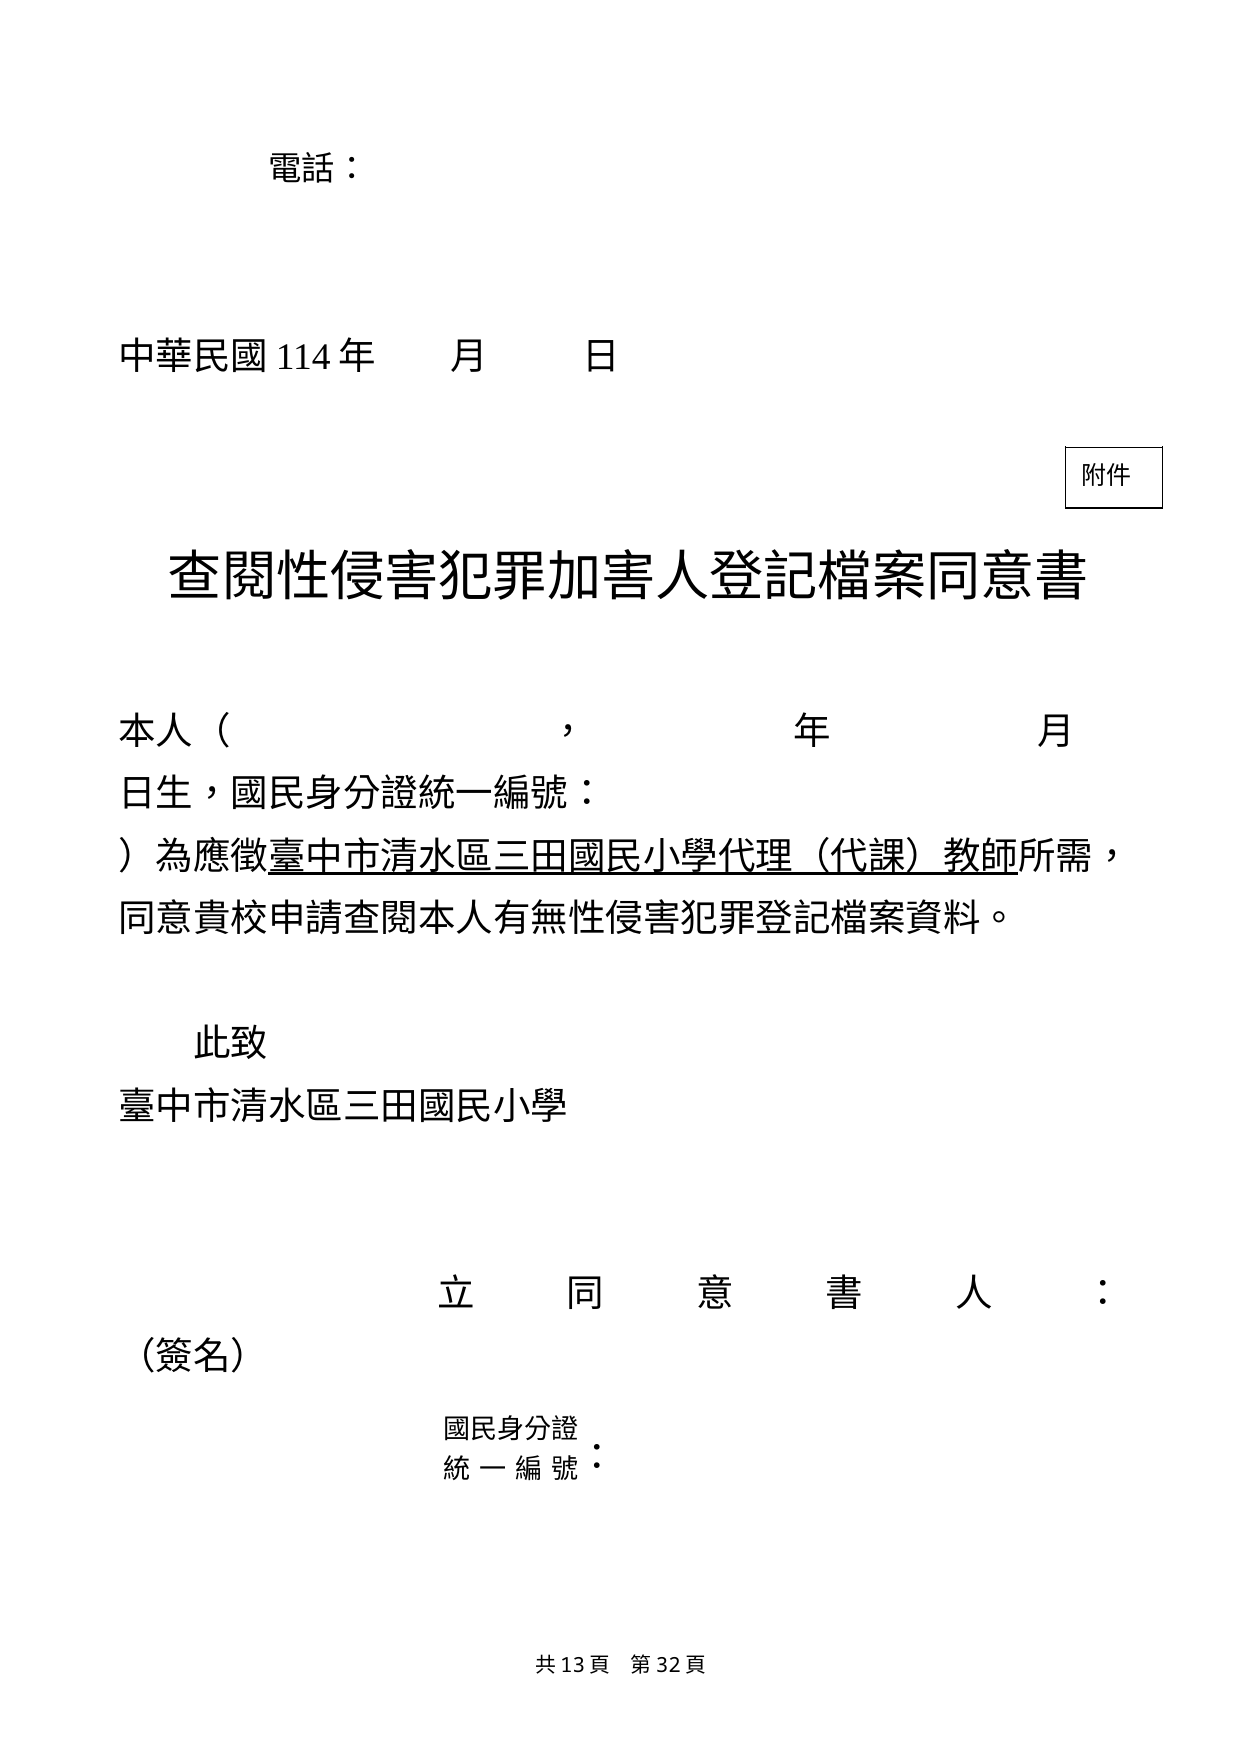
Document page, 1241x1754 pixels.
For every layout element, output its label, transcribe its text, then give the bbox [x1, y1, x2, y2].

text 附件4 [1081, 455, 1147, 499]
text 中華民國114年 月 日 [118, 311, 1122, 374]
text 查閱性侵害犯罪加害人登記檔案同意書 [118, 499, 1138, 624]
text 電話： [118, 124, 1122, 186]
text 本人（ ， 年 月 日生，國民身分證統一編號： ）為應徵臺中市清水區三田國民小學代理（代課）教師所需，同意貴校申請查閱本人有無性侵害犯罪登記檔案資料。 [118, 686, 1122, 936]
text 此致 [118, 999, 1122, 1061]
text 立同意書人： （簽名） [118, 1249, 1122, 1374]
text 國民身分證統一編號： [118, 1374, 1122, 1499]
text 查閱性侵害犯罪加害人登記檔案同意書 [1066, 448, 1162, 507]
text 臺中市清水區三田國民小學 [118, 1061, 1122, 1124]
